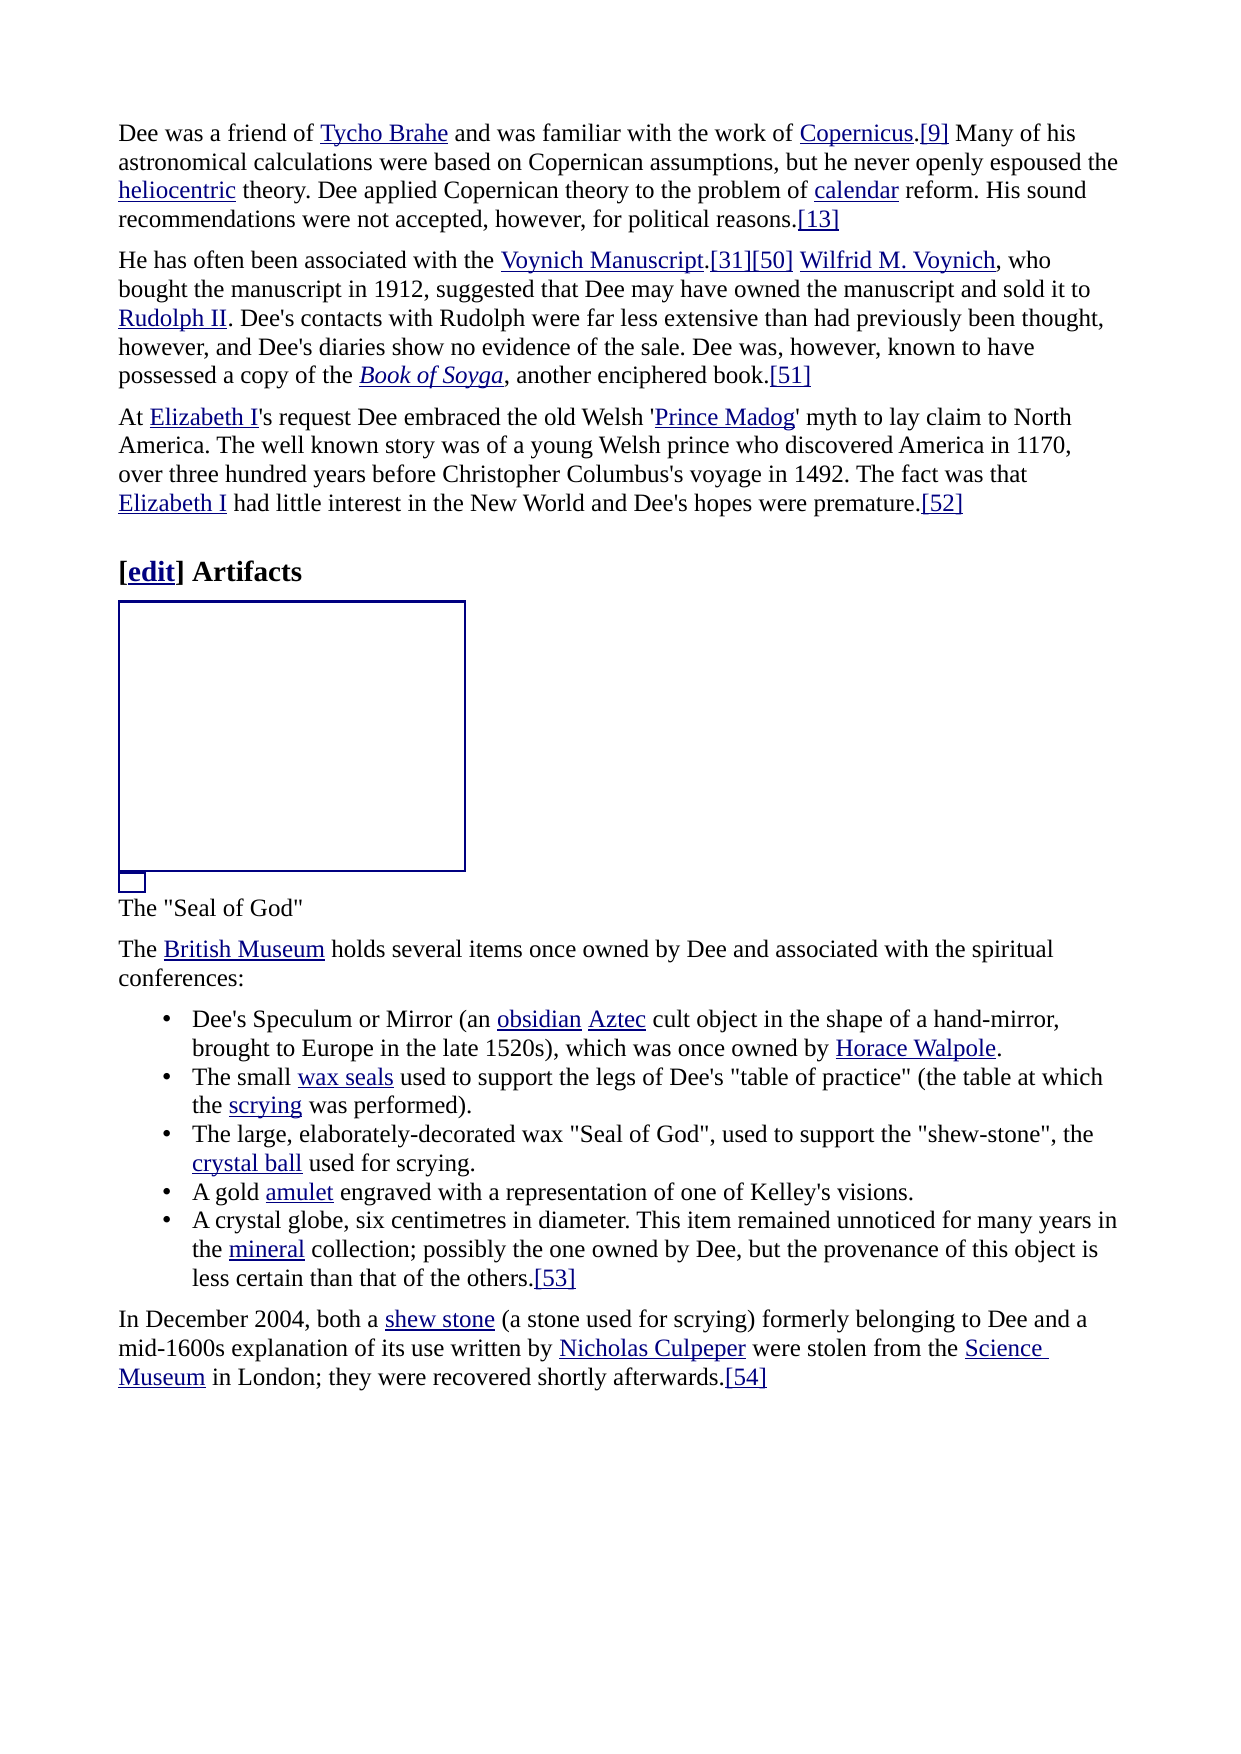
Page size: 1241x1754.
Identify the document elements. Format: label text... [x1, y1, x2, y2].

text He has often been associated with the Voynich Manuscript.[31][50] Wilfrid M. Voynich, who bought the manuscript in 1912, suggested that Dee may have owned the manuscript and sold it to Rudolph II. Dee's contacts with Rudolph were far less extensive than had previously been thought, however, and Dee's diaries show no evidence of the sale. Dee was, however, known to have possessed a copy of the Book of Soyga, another enciphered book.[51] [118, 246, 1122, 389]
list The small wax seals used to support the legs of Dee's "table of practice" (the table at which the scrying was performed). [162, 1062, 1122, 1119]
list A crystal globe, six centimetres in diameter. This item remained unnoticed for many years in the mineral collection; possibly the one owned by Dee, but the provenance of this object is less certain than that of the others.[53] [162, 1206, 1122, 1292]
text Dee was a friend of Tycho Brahe and was familiar with the work of Copernicus.[9] Many of his astronomical calculations were based on Copernican assumptions, but he never openly espoused the heliocentric theory. Dee applied Copernican theory to the problem of calendar reform. His sound recommendations were not accepted, however, for political reasons.[13] [118, 118, 1122, 233]
text In December 2004, both a shew stone (a stone used for scrying) formerly belonging to Dee and a mid-1600s explanation of its use written by Nicholas Culpeper were stolen from the Science Museum in London; they were recovered shortly afterwards.[54] [118, 1304, 1122, 1391]
list The large, elaborately-decorated wax "Seal of God", used to support the "shew-stone", the crystal ball used for scrying. [162, 1119, 1122, 1177]
subtitle [edit] Artifacts [118, 554, 1122, 588]
list A gold amulet engraved with a representation of one of Kelley's visions. [162, 1177, 1122, 1206]
text At Elizabeth I's request Dee embraced the old Welsh 'Prince Madog' myth to lay claim to North America. The well known story was of a young Welsh prince who discovered America in 1170, over three hundred years before Christopher Columbus's voyage in 1492. The fact was that Elizabeth I had little interest in the New World and Dee's hopes were premature.[52] [118, 402, 1122, 517]
text The "Seal of God" [118, 893, 1122, 922]
text The British Museum holds several items once owned by Dee and associated with the spiritual conferences: [118, 934, 1122, 992]
list Dee's Speculum or Mirror (an obsidian Aztec cult object in the shape of a hand-mirror, brought to Europe in the late 1520s), which was once owned by Horace Walpole. [162, 1004, 1122, 1062]
